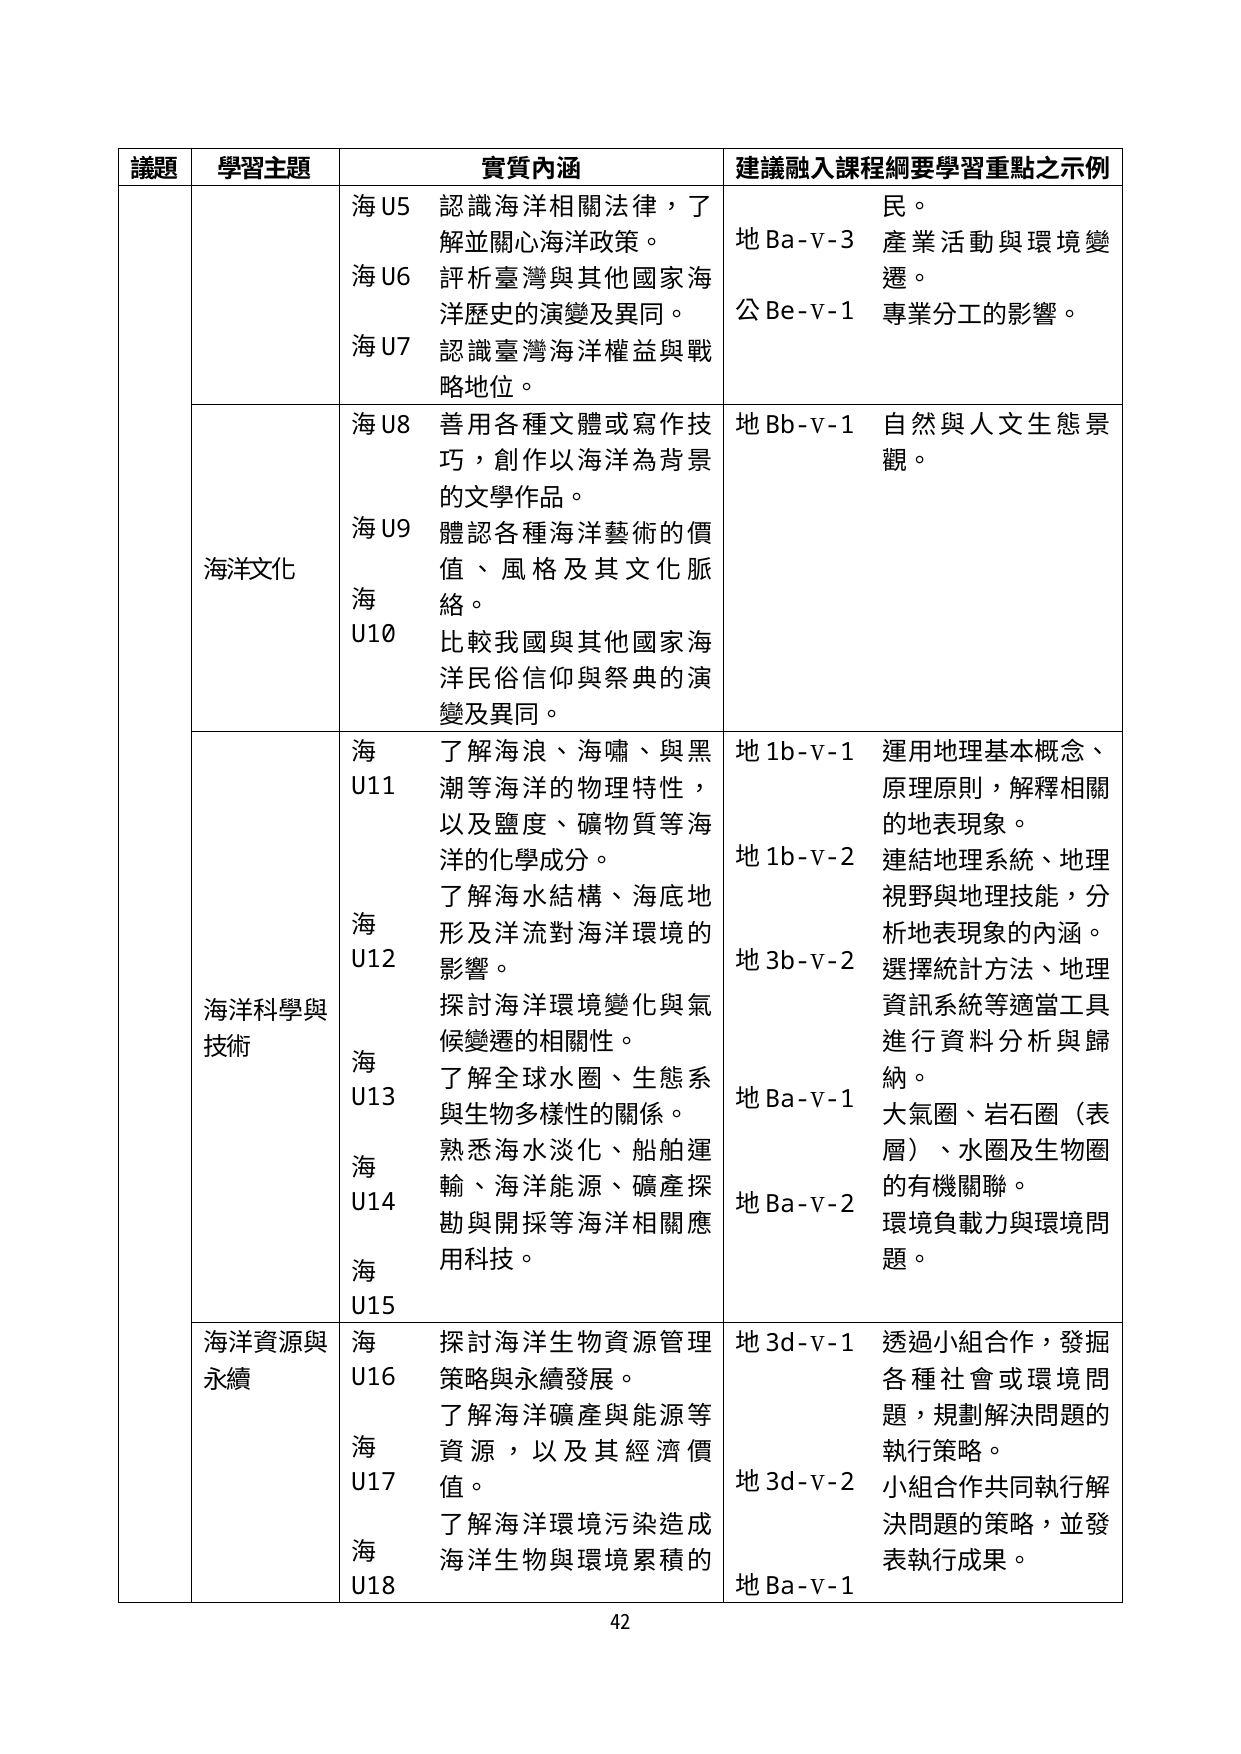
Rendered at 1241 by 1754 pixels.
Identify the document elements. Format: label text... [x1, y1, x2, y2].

table_cell 自然與人文生態景觀。 [871, 405, 1122, 731]
table_cell 善用各種文體或寫作技巧，創作以海洋為背景的文學作品。 體認各種海洋藝術的價值、風格及其文化脈絡。 比較我國與其他國家海洋民俗信仰與祭典的演變及異同。 [428, 405, 723, 731]
table_cell 運用地理基本概念、原理原則，解釋相關的地表現象。 連結地理系統、地理視野與地理技能，分析地表現象的內涵。 選擇統計方法、地理資訊系統等適當工具進行資料分析與歸納。 大氣圈、岩石圈（表層）、水圈及生物圈的有機關聯。 環境負載力與環境問題。 [871, 732, 1122, 1322]
table_cell 認識海洋相關法律，了解並關心海洋政策。 評析臺灣與其他國家海洋歷史的演變及異同。 認識臺灣海洋權益與戰略地位。 [428, 186, 723, 403]
table_header 建議融入課程綱要學習重點之示例 [724, 149, 1122, 185]
table_cell 海U16 海U17 海U18 [340, 1323, 428, 1602]
table_cell 地Ba-Ⅴ-3 公Be-Ⅴ-1 [724, 186, 871, 403]
table_cell 海洋資源與永續 [192, 1323, 339, 1602]
table_cell 地Bb-Ⅴ-1 [724, 405, 871, 731]
table_cell 透過小組合作，發掘各種社會或環境問題，規劃解決問題的執行策略。 小組合作共同執行解決問題的策略，並發表執行成果。 [871, 1323, 1122, 1602]
table_cell 海U11 海U12 海U13 海U14 海U15 [340, 732, 428, 1322]
table_cell 了解海浪、海嘯、與黑潮等海洋的物理特性，以及鹽度、礦物質等海洋的化學成分。 了解海水結構、海底地形及洋流對海洋環境的影響。 探討海洋環境變化與氣候變遷的相關性。 了解全球水圈、生態系與生物多樣性的關係。 熟悉海水淡化、船舶運輸、海洋能源、礦產探勘與開採等海洋相關應用科技。 [428, 732, 723, 1322]
table_cell [192, 186, 339, 403]
table_header 議題 [119, 149, 191, 185]
table_cell 民。 產業活動與環境變遷。 專業分工的影響。 [871, 186, 1122, 403]
table_header 學習主題 [192, 149, 339, 185]
table_cell 海U8 海U9 海U10 [340, 405, 428, 731]
table_cell 探討海洋生物資源管理策略與永續發展。 了解海洋礦產與能源等資源，以及其經濟價值。 了解海洋環境污染造成海洋生物與環境累積的 [428, 1323, 723, 1602]
table_cell 海洋文化 [192, 405, 339, 731]
table_cell [119, 186, 191, 1602]
table_cell 地3d-Ⅴ-1 地3d-Ⅴ-2 地Ba-Ⅴ-1 [724, 1323, 871, 1602]
table_cell 地1b-Ⅴ-1 地1b-Ⅴ-2 地3b-Ⅴ-2 地Ba-Ⅴ-1 地Ba-Ⅴ-2 [724, 732, 871, 1322]
table_cell 海U5 海U6 海U7 [340, 186, 428, 403]
table_header 實質內涵 [340, 149, 723, 185]
table_cell 海洋科學與技術 [192, 732, 339, 1322]
